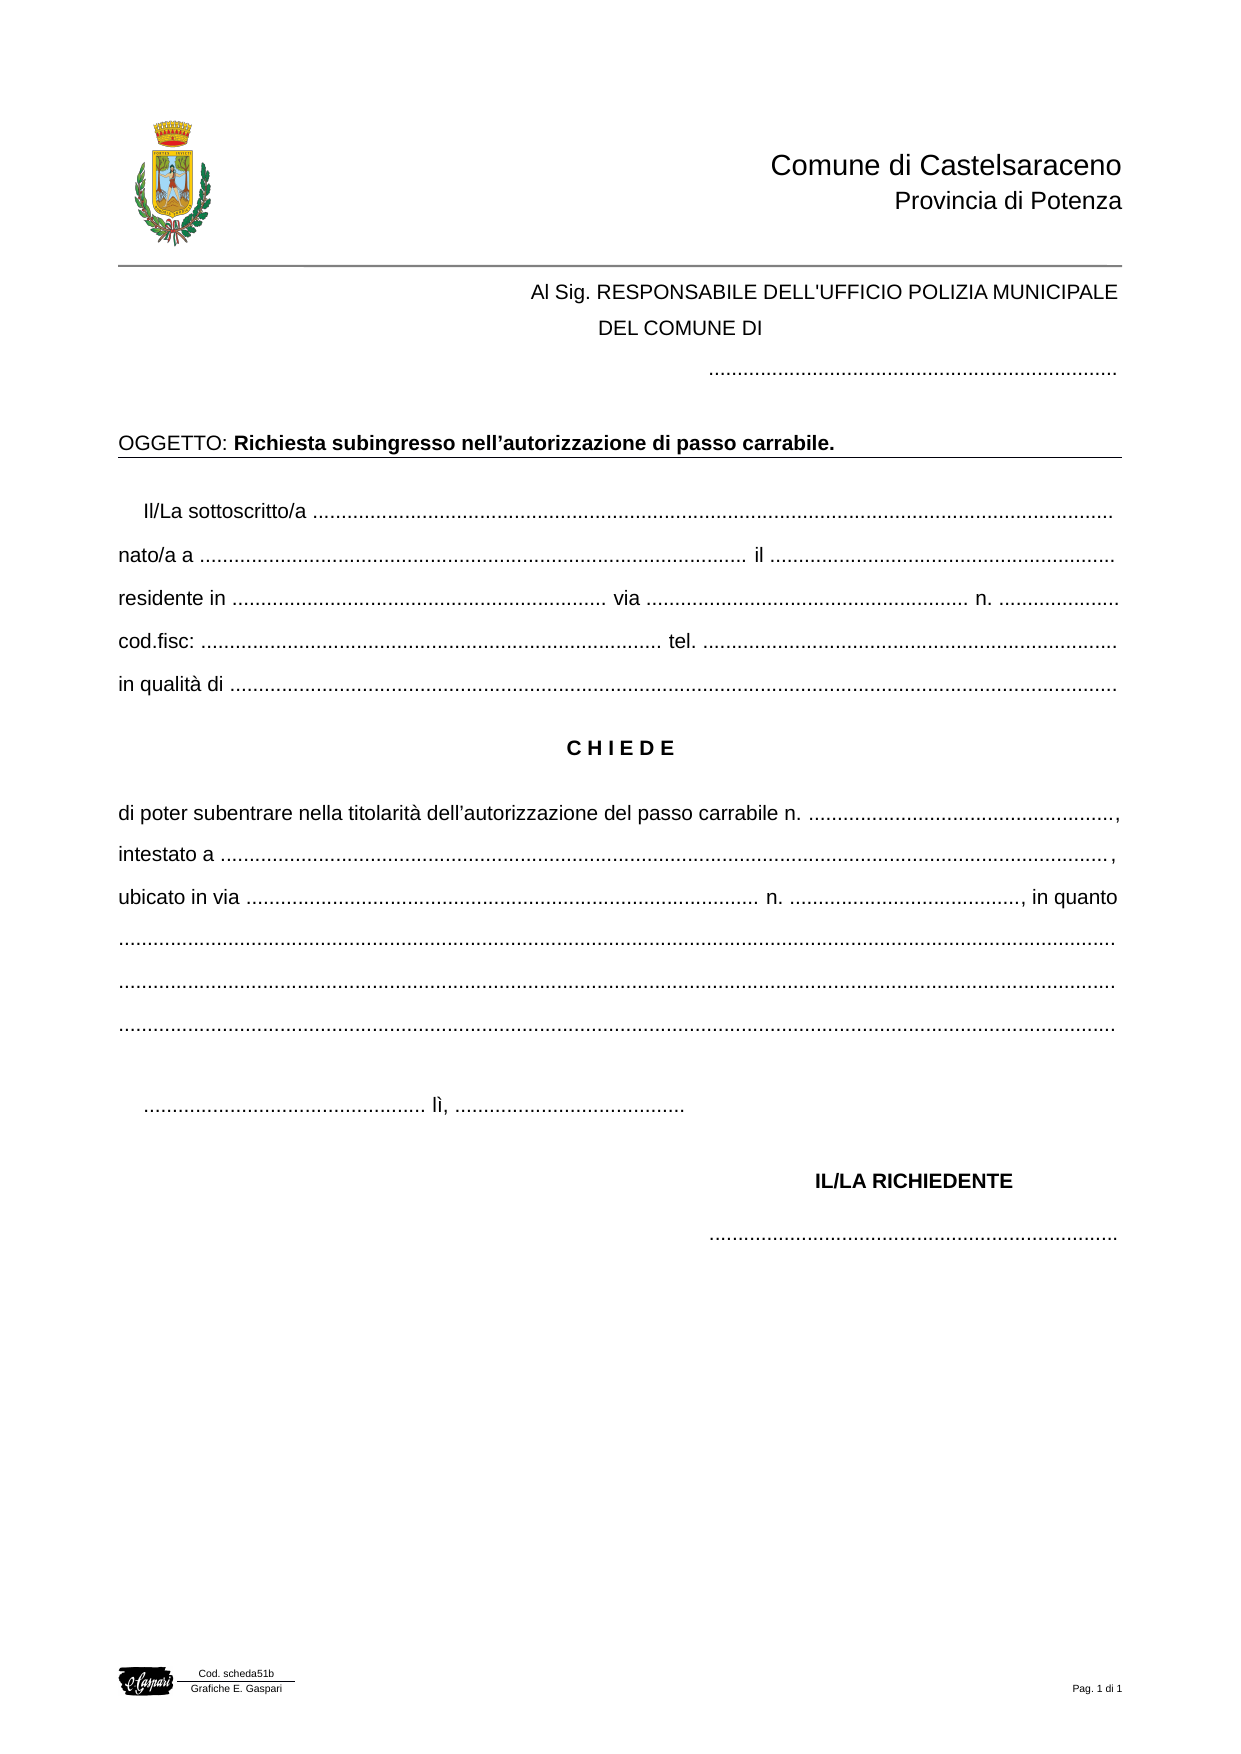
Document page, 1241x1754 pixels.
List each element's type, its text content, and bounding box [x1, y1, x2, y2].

text Al Sig. RESPONSABILE DELL'UFFICIO POLIZIA MUNICIPALE [531, 280, 1122, 304]
text Comune di Castelsaraceno [224, 148, 1122, 181]
text OGGETTO: Richiesta subingresso nell’autorizzazione di passo carrabile. [118, 431, 1122, 457]
text ....................................................................... [706, 1217, 1122, 1246]
text IL/LA RICHIEDENTE [706, 1169, 1122, 1193]
text ............................................................................................................................................................................. [118, 965, 1122, 994]
text C H I E D E [118, 736, 1122, 760]
text Il/La sottoscritto/a ........................................................................................................................................... [118, 496, 1122, 524]
text Provincia di Potenza [224, 186, 1122, 215]
text ............................................................................................................................................................................. [118, 1008, 1122, 1037]
text residente in ................................................................. via ........................................................ n. ..................... [118, 582, 1122, 611]
text ................................................. lì, ........................................ [143, 1089, 1122, 1117]
text ....................................................................... [708, 352, 1122, 381]
text di poter subentrare nella titolarità dell’autorizzazione del passo carrabile n. ....................................................., intestato a .........................................................................................................................................................., [118, 797, 1122, 867]
picture [122, 117, 224, 248]
text nato/a a ............................................................................................... il ............................................................ [118, 539, 1122, 567]
text in qualità di .......................................................................................................................................................... [118, 668, 1122, 697]
picture [118, 1666, 174, 1696]
text ubicato in via ......................................................................................... n. ........................................, in quanto ............................................................................................................................................................................. [118, 881, 1122, 951]
text cod.fisc: ................................................................................ tel. ........................................................................ [118, 625, 1122, 654]
text DEL COMUNE DI [598, 316, 1122, 340]
